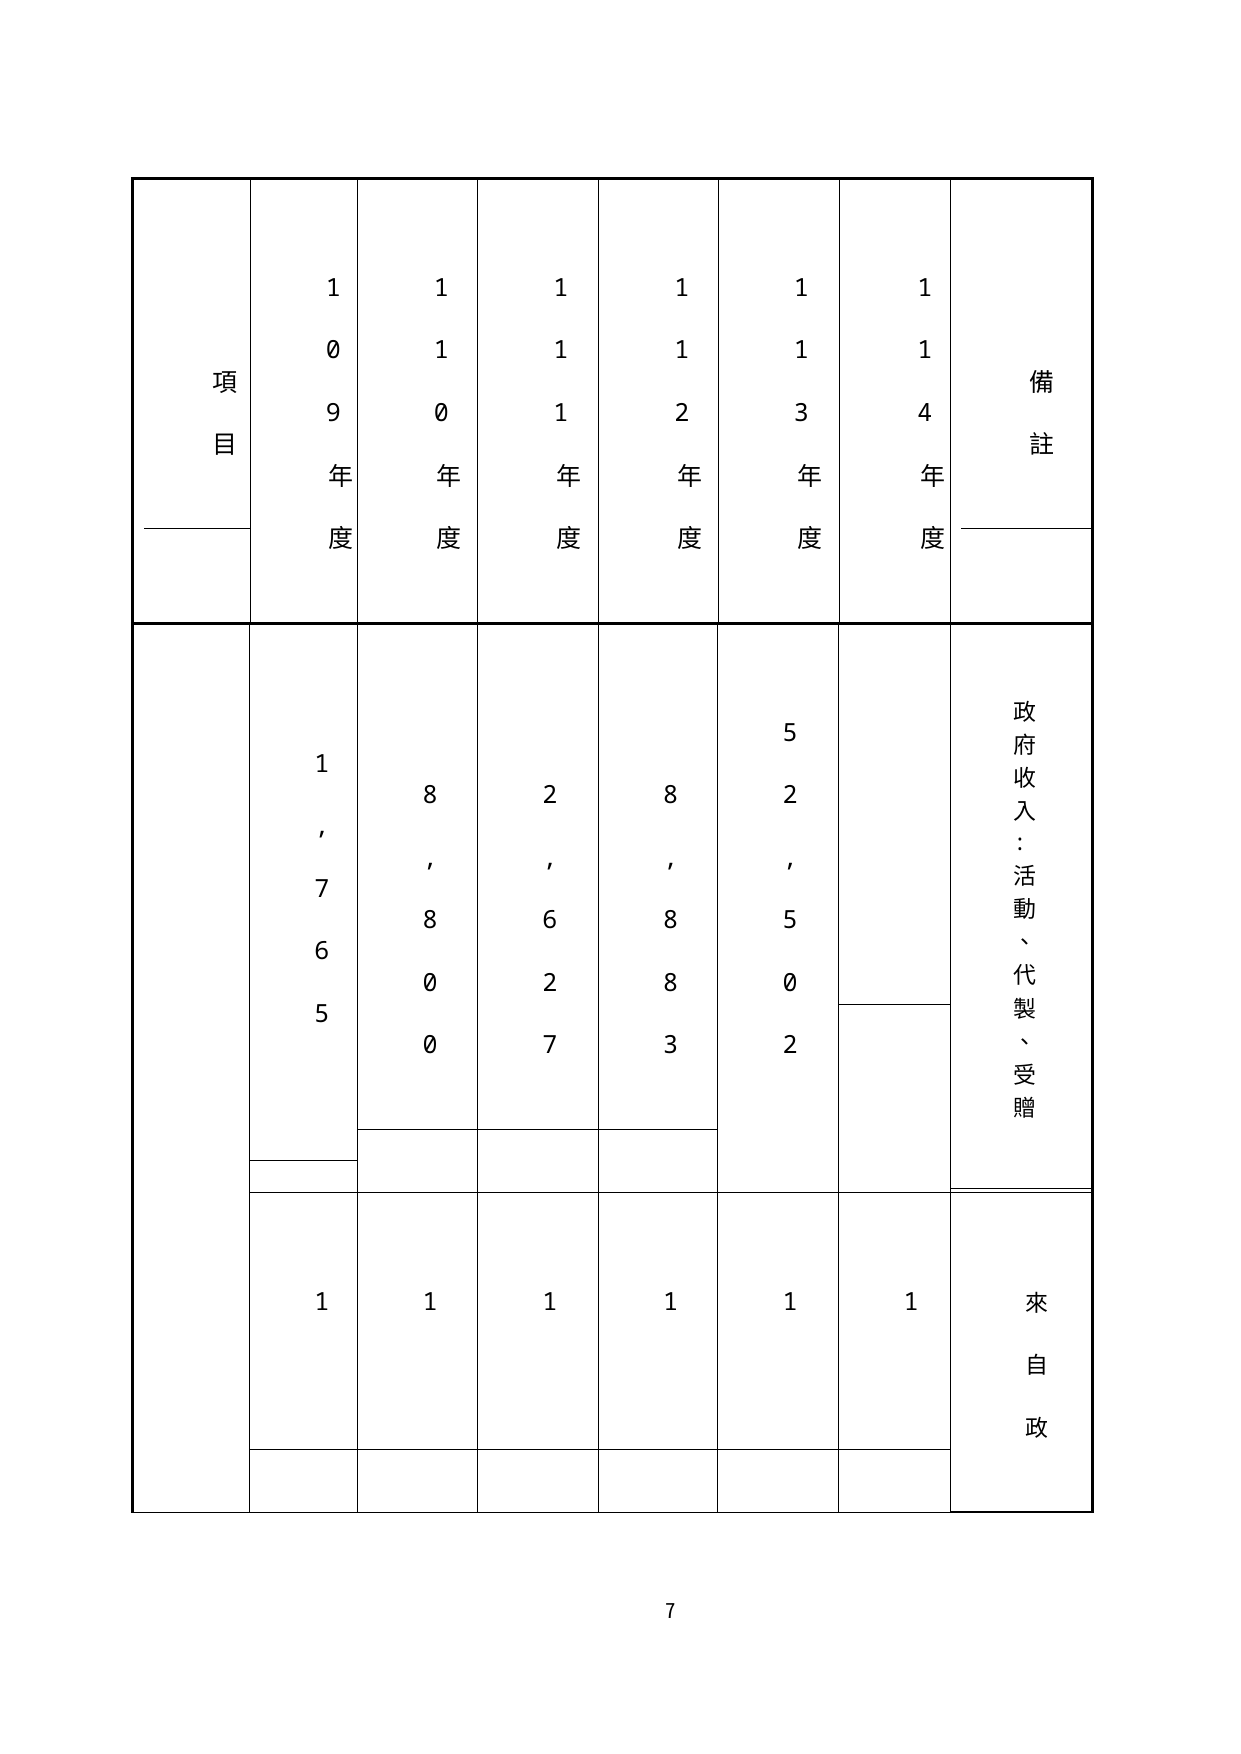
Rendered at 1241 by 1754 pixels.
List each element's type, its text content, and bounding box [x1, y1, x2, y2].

table_header 112年度 [599, 180, 718, 622]
table_cell 2,627 [478, 625, 598, 1129]
table_cell 1,460,095 [250, 1450, 357, 1512]
table_header 109年度 [251, 180, 357, 622]
table_cell 1,179,620 [839, 1450, 950, 1512]
table_header 110年度 [358, 180, 477, 622]
table_cell － [839, 625, 950, 1004]
table_cell 1,338,086 [478, 1193, 598, 1449]
table_cell 1,338,086 [478, 1450, 598, 1512]
table_cell 來自政 [951, 1193, 1091, 1511]
table_cell 1,720,513 [358, 1450, 477, 1512]
table_cell [134, 625, 249, 1512]
table_cell 1,484,039 [599, 1193, 717, 1449]
table_cell [358, 1130, 477, 1192]
table_header 111年度 [478, 180, 598, 622]
table_cell 1,208,752 [718, 1450, 838, 1512]
table_cell [599, 1130, 717, 1192]
table_cell － [839, 1005, 950, 1192]
table_cell [250, 1161, 357, 1192]
table_cell 52,502 [718, 625, 838, 1192]
table_header 114年度 [840, 180, 950, 622]
table_cell 政府收入:活動、代製、受贈 [951, 625, 1091, 1188]
table_cell 1,460,095 [250, 1193, 357, 1449]
table_cell 1,208,752 [718, 1193, 838, 1449]
table_header 項目 [134, 180, 250, 622]
table_cell 1,484,039 [599, 1450, 717, 1512]
table_cell [478, 1130, 598, 1192]
table_cell 8,800 [358, 625, 477, 1129]
table_header 備註 [951, 180, 1091, 622]
table_cell 1,765 [250, 625, 357, 1160]
table_cell 1,179,620 [839, 1193, 950, 1449]
table_header 113年度 [719, 180, 839, 622]
table_cell 8,883 [599, 625, 717, 1129]
table_cell 1,720,513 [358, 1193, 477, 1449]
